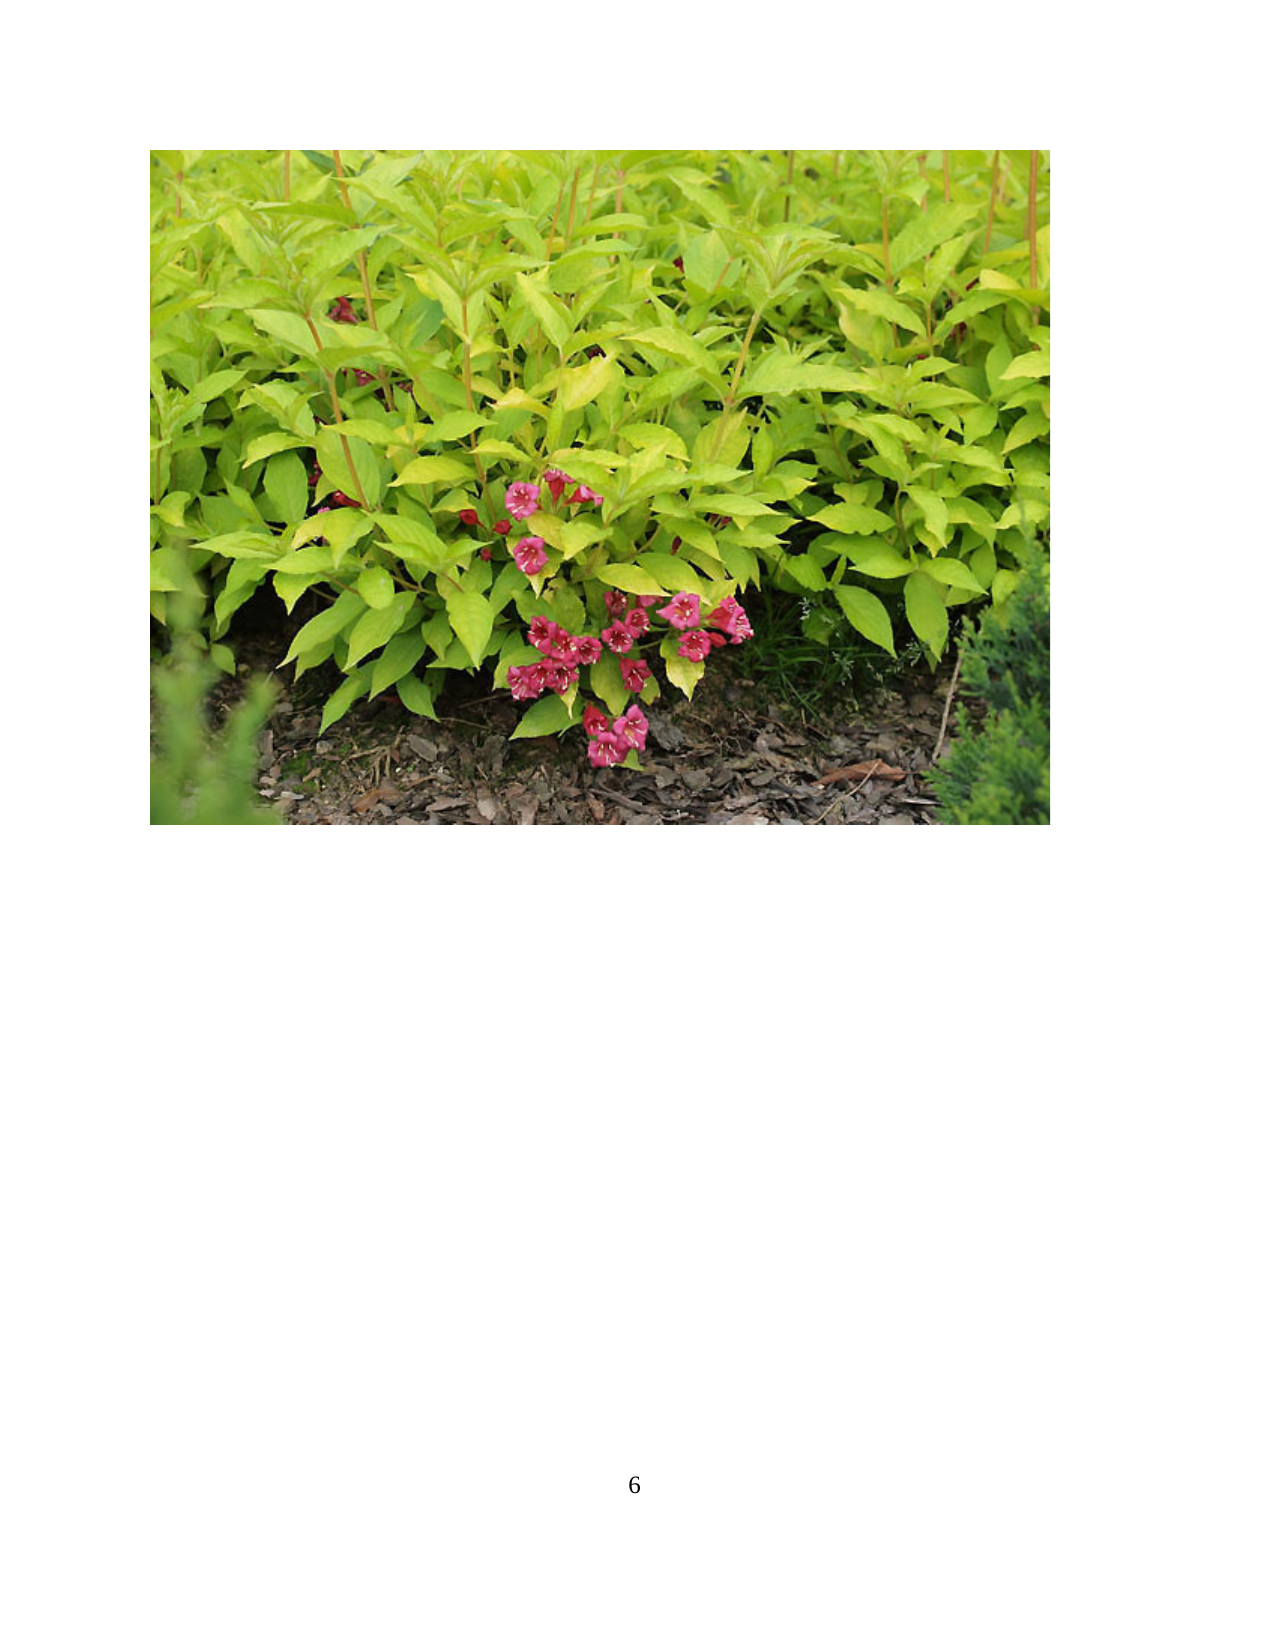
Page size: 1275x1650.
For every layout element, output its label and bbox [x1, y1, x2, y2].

picture [150, 150, 1050, 825]
